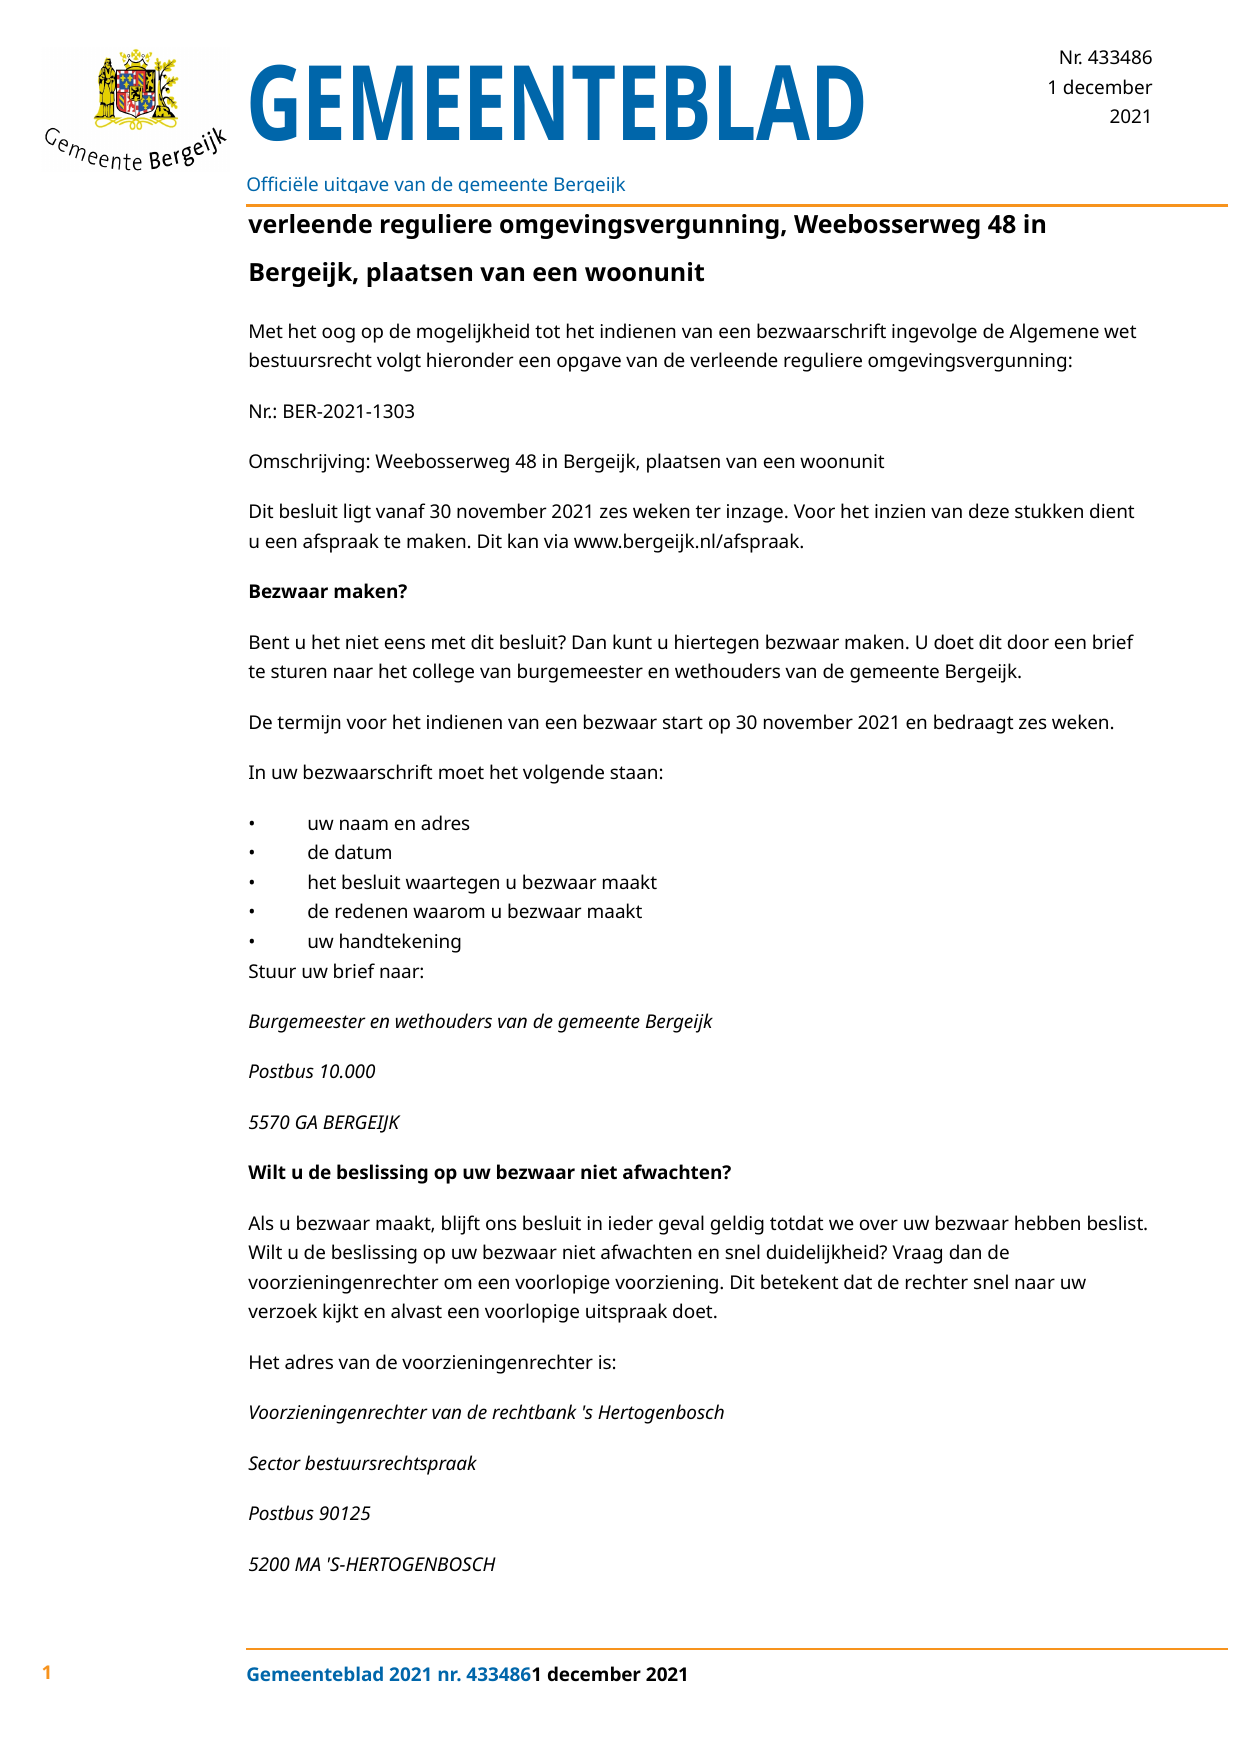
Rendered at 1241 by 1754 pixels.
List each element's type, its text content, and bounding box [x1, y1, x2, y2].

text Sector bestuursrechtspraak [248, 1450, 1152, 1476]
picture [41, 47, 231, 172]
text Als u bezwaar maakt, blijft ons besluit in ieder geval geldig totdat we over uw bezwaar hebben beslist. Wilt u de beslissing op uw bezwaar niet afwachten en snel duidelijkheid? Vraag dan de voorzieningenrechter om een voorlopige voorziening. Dit betekent dat de rechter snel naar uw verzoek kijkt en alvast een voorlopige uitspraak doet. [248, 1210, 1152, 1324]
list uw handtekening [248, 928, 1152, 954]
list uw naam en adres [248, 810, 1152, 836]
text Omschrijving: Weebosserweg 48 in Bergeijk, plaatsen van een woonunit [248, 448, 1152, 474]
text Stuur uw brief naar: [248, 958, 1152, 984]
list het besluit waartegen u bezwaar maakt [248, 869, 1152, 895]
text 5570 GA BERGEIJK [248, 1109, 1152, 1135]
text Bezwaar maken? [248, 579, 1152, 604]
text Nr.: BER-2021-1303 [248, 398, 1152, 424]
text Met het oog op de mogelijkheid tot het indienen van een bezwaarschrift ingevolge de Algemene wet bestuursrecht volgt hieronder een opgave van de verleende reguliere omgevingsvergunning: [248, 318, 1152, 373]
text In uw bezwaarschrift moet het volgende staan: [248, 759, 1152, 785]
text De termijn voor het indienen van een bezwaar start op 30 november 2021 en bedraagt zes weken. [248, 709, 1152, 735]
list de datum [248, 839, 1152, 865]
text Postbus 10.000 [248, 1059, 1152, 1084]
text Postbus 90125 [248, 1500, 1152, 1526]
text Dit besluit ligt vanaf 30 november 2021 zes weken ter inzage. Voor het inzien van deze stukken dient u een afspraak te maken. Dit kan via www.bergeijk.nl/afspraak. [248, 499, 1152, 554]
text Voorzieningenrechter van de rechtbank 's Hertogenbosch [248, 1399, 1152, 1425]
text Het adres van de voorzieningenrechter is: [248, 1349, 1152, 1375]
text Burgemeester en wethouders van de gemeente Bergeijk [248, 1008, 1152, 1034]
list de redenen waarom u bezwaar maakt [248, 899, 1152, 924]
text 5200 MA 'S-HERTOGENBOSCH [248, 1551, 1152, 1577]
text verleende reguliere omgevingsvergunning, Weebosserweg 48 in Bergeijk, plaatsen van een woonunit [248, 207, 1152, 288]
text Bent u het niet eens met dit besluit? Dan kunt u hiertegen bezwaar maken. U doet dit door een brief te sturen naar het college van burgemeester en wethouders van de gemeente Bergeijk. [248, 629, 1152, 684]
text Wilt u de beslissing op uw bezwaar niet afwachten? [248, 1159, 1152, 1185]
